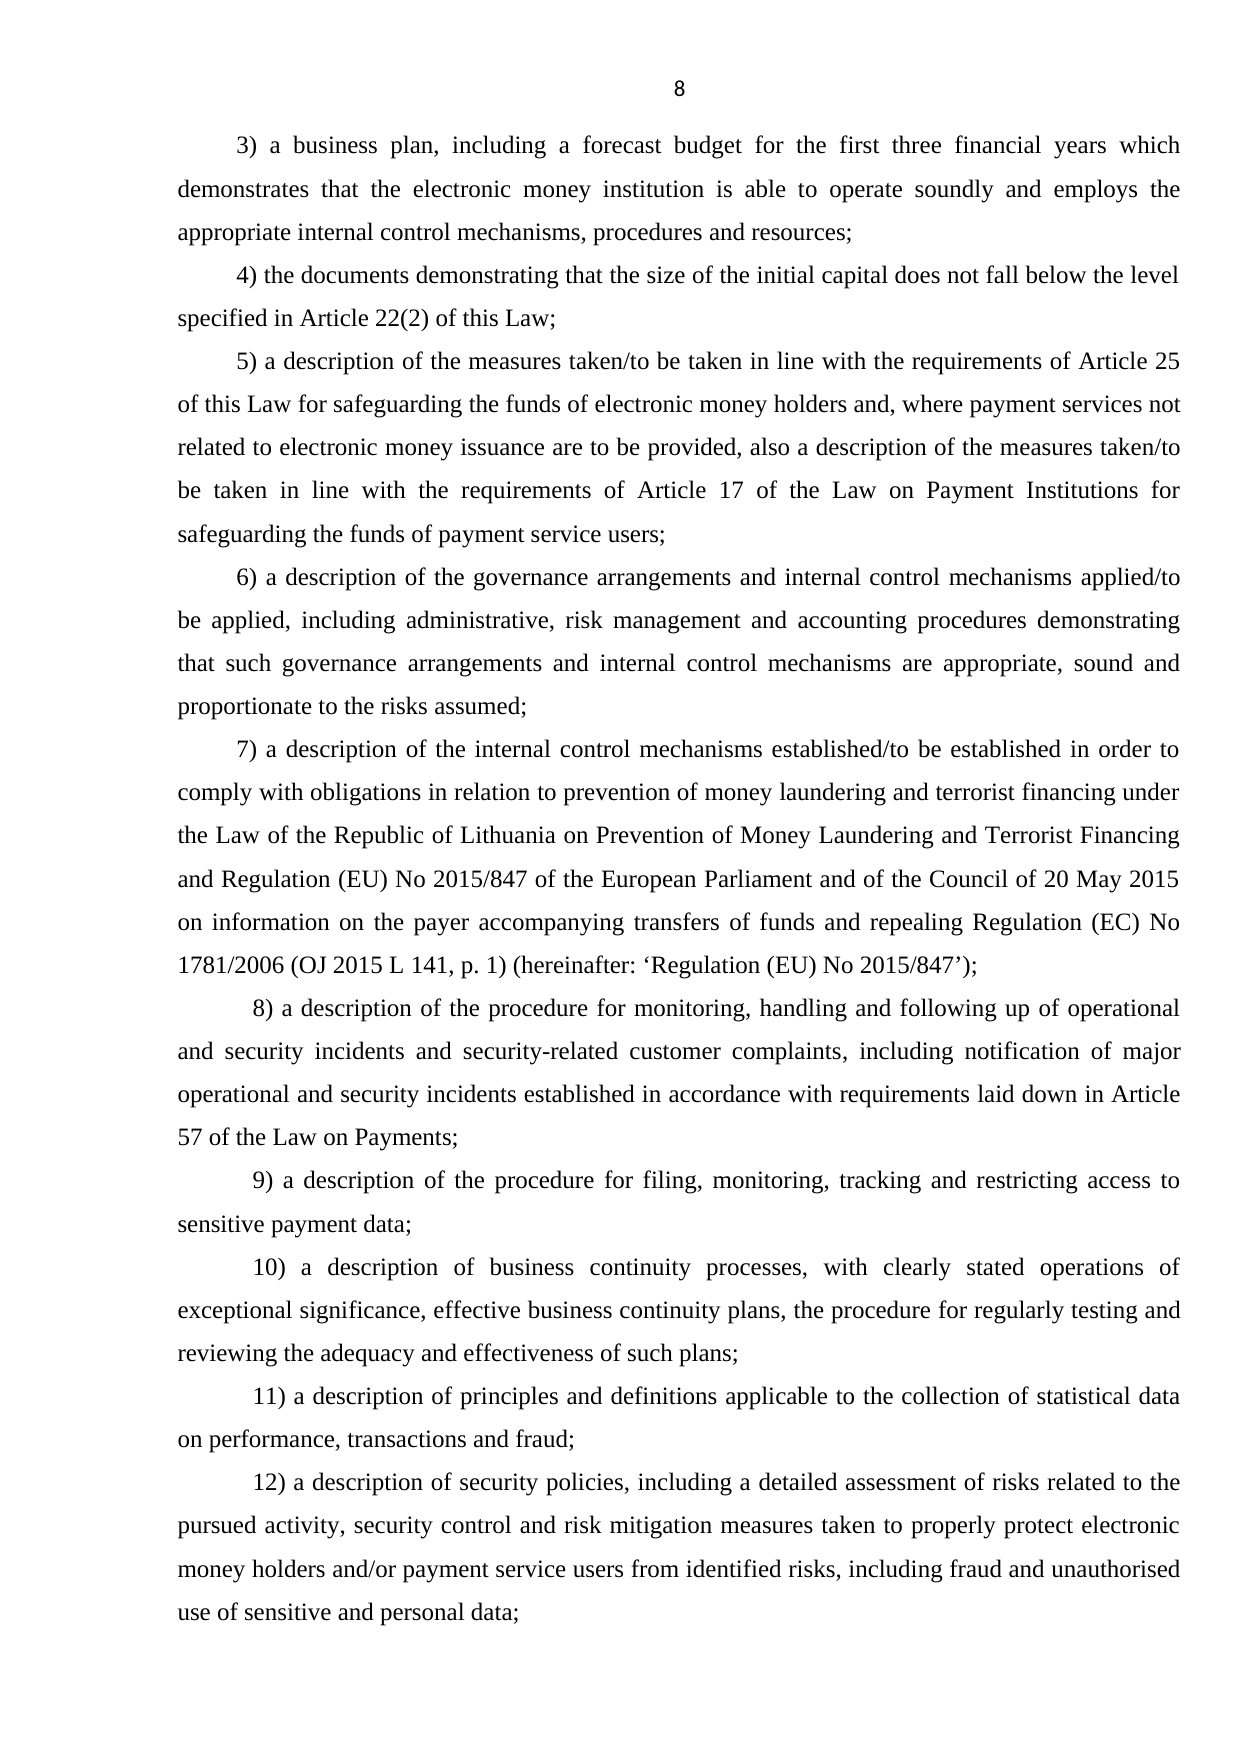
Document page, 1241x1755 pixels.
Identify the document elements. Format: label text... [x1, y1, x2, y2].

text 5) a description of the measures taken/to be taken in line with the requirements of Article 25 of this Law for safeguarding the funds of electronic money holders and, where payment services not related to electronic money issuance are to be provided, also a description of the measures taken/to be taken in line with the requirements of Article 17 of the Law on Payment Institutions for safeguarding the funds of payment service users; [177, 346, 1181, 547]
text 8) a description of the procedure for monitoring, handling and following up of operational and security incidents and security-related customer complaints, including notification of major operational and security incidents established in accordance with requirements laid down in Article 57 of the Law on Payments; [177, 993, 1181, 1151]
text 3) a business plan, including a forecast budget for the first three financial years which demonstrates that the electronic money institution is able to operate soundly and employs the appropriate internal control mechanisms, procedures and resources; [177, 131, 1181, 246]
text 7) a description of the internal control mechanisms established/to be established in order to comply with obligations in relation to prevention of money laundering and terrorist financing under the Law of the Republic of Lithuania on Prevention of Money Laundering and Terrorist Financing and Regulation (EU) No 2015/847 of the European Parliament and of the Council of 20 May 2015 on information on the payer accompanying transfers of funds and repealing Regulation (EC) No 1781/2006 (OJ 2015 L 141, p. 1) (hereinafter: ‘Regulation (EU) No 2015/847’); [177, 734, 1181, 979]
text 4) the documents demonstrating that the size of the initial capital does not fall below the level specified in Article 22(2) of this Law; [177, 260, 1181, 332]
text 11) a description of principles and definitions applicable to the collection of statistical data on performance, transactions and fraud; [177, 1381, 1181, 1453]
text 6) a description of the governance arrangements and internal control mechanisms applied/to be applied, including administrative, risk management and accounting procedures demonstrating that such governance arrangements and internal control mechanisms are appropriate, sound and proportionate to the risks assumed; [177, 562, 1181, 720]
text 10) a description of business continuity processes, with clearly stated operations of exceptional significance, effective business continuity plans, the procedure for regularly testing and reviewing the adequacy and effectiveness of such plans; [177, 1252, 1181, 1367]
text 12) a description of security policies, including a detailed assessment of risks related to the pursued activity, security control and risk mitigation measures taken to properly protect electronic money holders and/or payment service users from identified risks, including fraud and unauthorised use of sensitive and personal data; [177, 1467, 1181, 1626]
text 9) a description of the procedure for filing, monitoring, tracking and restricting access to sensitive payment data; [177, 1166, 1181, 1237]
